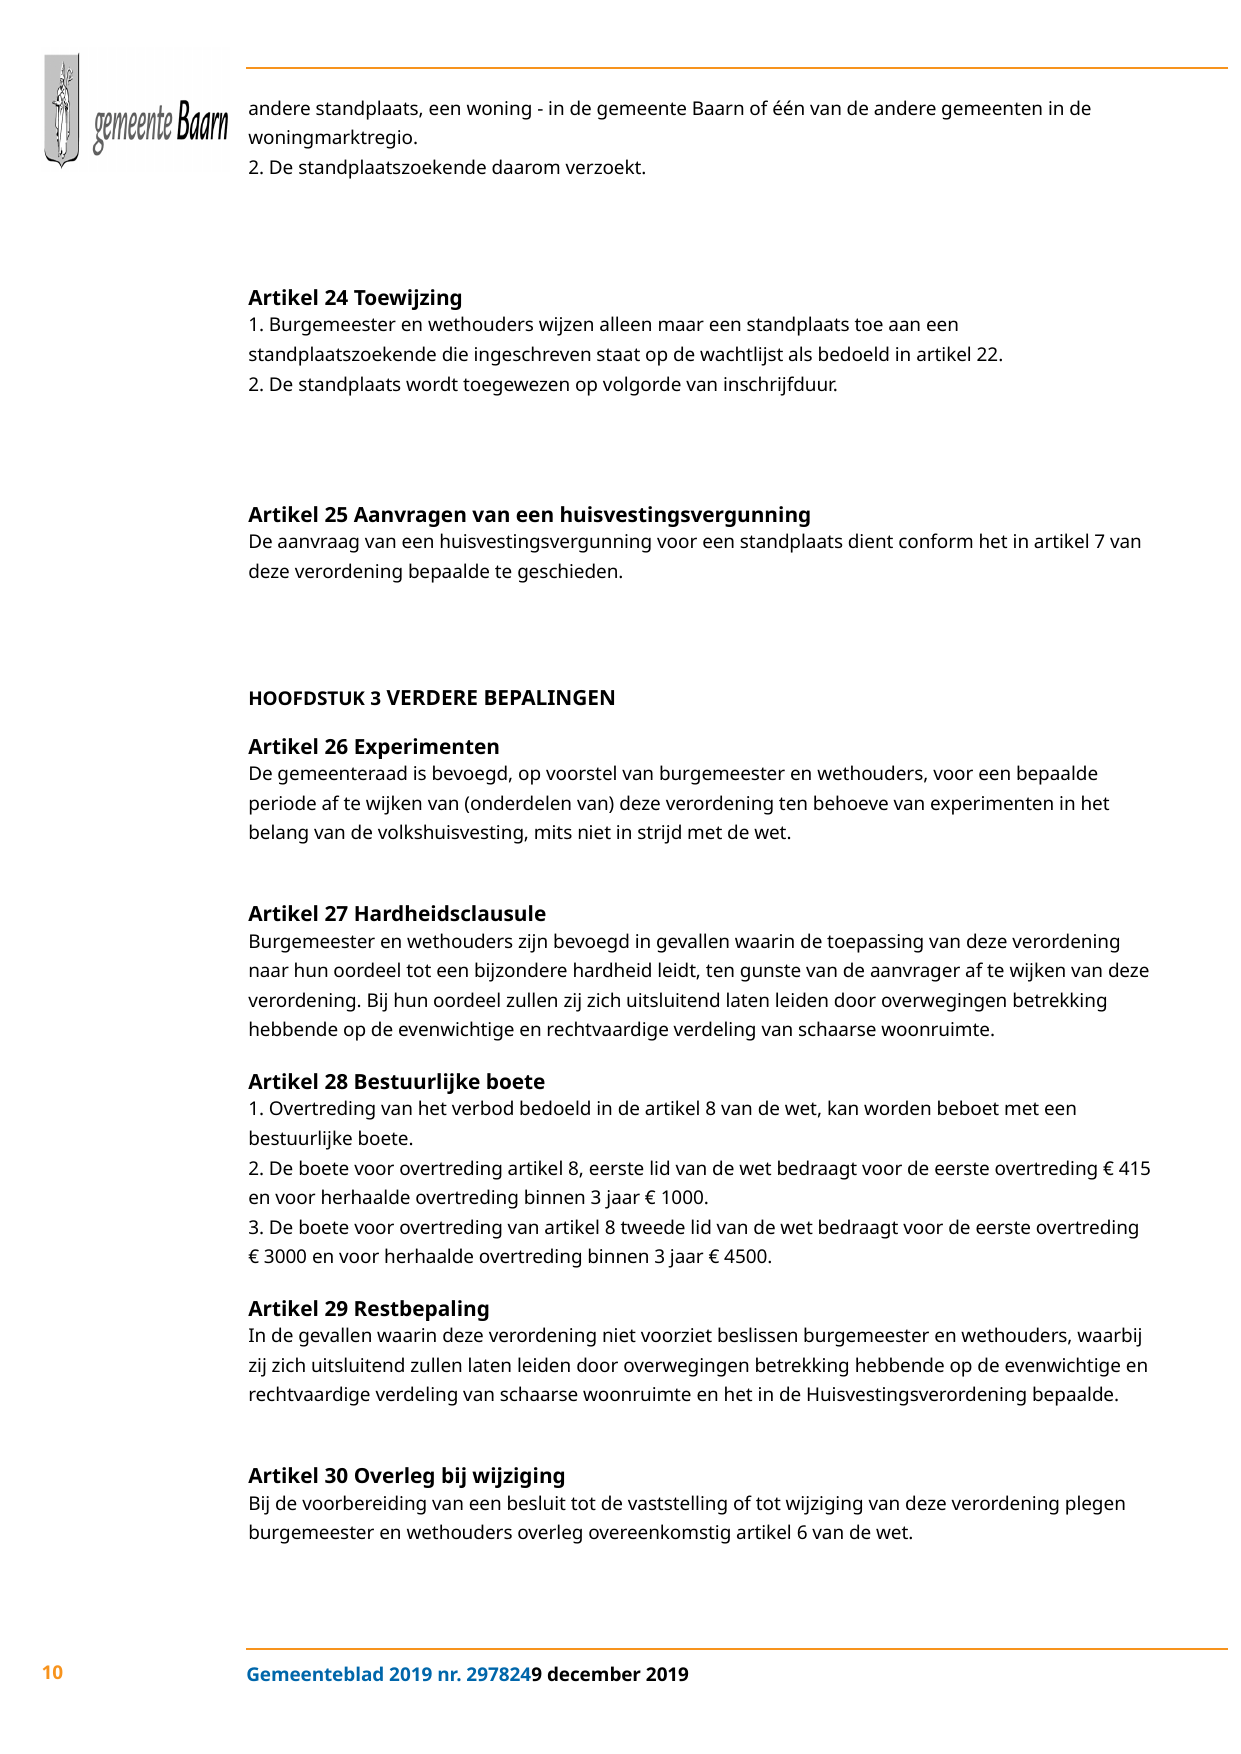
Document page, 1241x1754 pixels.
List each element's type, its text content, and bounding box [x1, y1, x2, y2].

text 3. De boete voor overtreding van artikel 8 tweede lid van de wet bedraagt voor de eerste overtreding € 3000 en voor herhaalde overtreding binnen 3 jaar € 4500. [248, 1214, 1152, 1269]
text Bij de voorbereiding van een besluit tot de vaststelling of tot wijziging van deze verordening plegen burgemeester en wethouders overleg overeenkomstig artikel 6 van de wet. [248, 1490, 1152, 1545]
picture [41, 47, 231, 172]
text Burgemeester en wethouders zijn bevoegd in gevallen waarin de toepassing van deze verordening naar hun oordeel tot een bijzondere hardheid leidt, ten gunste van de aanvrager af te wijken van deze verordening. Bij hun oordeel zullen zij zich uitsluitend laten leiden door overwegingen betrekking hebbende op de evenwichtige en rechtvaardige verdeling van schaarse woonruimte. [248, 928, 1152, 1042]
text Artikel 24 Toewijzing [248, 283, 1152, 312]
text 2. De boete voor overtreding artikel 8, eerste lid van de wet bedraagt voor de eerste overtreding € 415 en voor herhaalde overtreding binnen 3 jaar € 1000. [248, 1155, 1152, 1210]
text 2. De standplaats wordt toegewezen op volgorde van inschrijfduur. [248, 371, 1152, 397]
text Artikel 28 Bestuurlijke boete [248, 1067, 1152, 1096]
text Artikel 29 Restbepaling [248, 1294, 1152, 1322]
text Artikel 27 Hardheidsclausule [248, 899, 1152, 928]
text 1. Burgemeester en wethouders wijzen alleen maar een standplaats toe aan een standplaatszoekende die ingeschreven staat op de wachtlijst als bedoeld in artikel 22. [248, 312, 1152, 367]
text 2. De standplaatszoekende daarom verzoekt. [248, 154, 1152, 180]
text 1. Overtreding van het verbod bedoeld in de artikel 8 van de wet, kan worden beboet met een bestuurlijke boete. [248, 1096, 1152, 1151]
text Artikel 30 Overleg bij wijziging [248, 1461, 1152, 1490]
text De gemeenteraad is bevoegd, op voorstel van burgemeester en wethouders, voor een bepaalde periode af te wijken van (onderdelen van) deze verordening ten behoeve van experimenten in het belang van de volkshuisvesting, mits niet in strijd met de wet. [248, 760, 1152, 845]
text andere standplaats, een woning - in de gemeente Baarn of één van de andere gemeenten in de woningmarktregio. [248, 95, 1152, 150]
text Artikel 25 Aanvragen van een huisvestingsvergunning [248, 500, 1152, 528]
text HOOFDSTUK 3 VERDERE BEPALINGEN [248, 683, 1152, 711]
text In de gevallen waarin deze verordening niet voorziet beslissen burgemeester en wethouders, waarbij zij zich uitsluitend zullen laten leiden door overwegingen betrekking hebbende op de evenwichtige en rechtvaardige verdeling van schaarse woonruimte en het in de Huisvestingsverordening bepaalde. [248, 1322, 1152, 1407]
text Artikel 26 Experimenten [248, 732, 1152, 760]
text De aanvraag van een huisvestingsvergunning voor een standplaats dient conform het in artikel 7 van deze verordening bepaalde te geschieden. [248, 528, 1152, 584]
